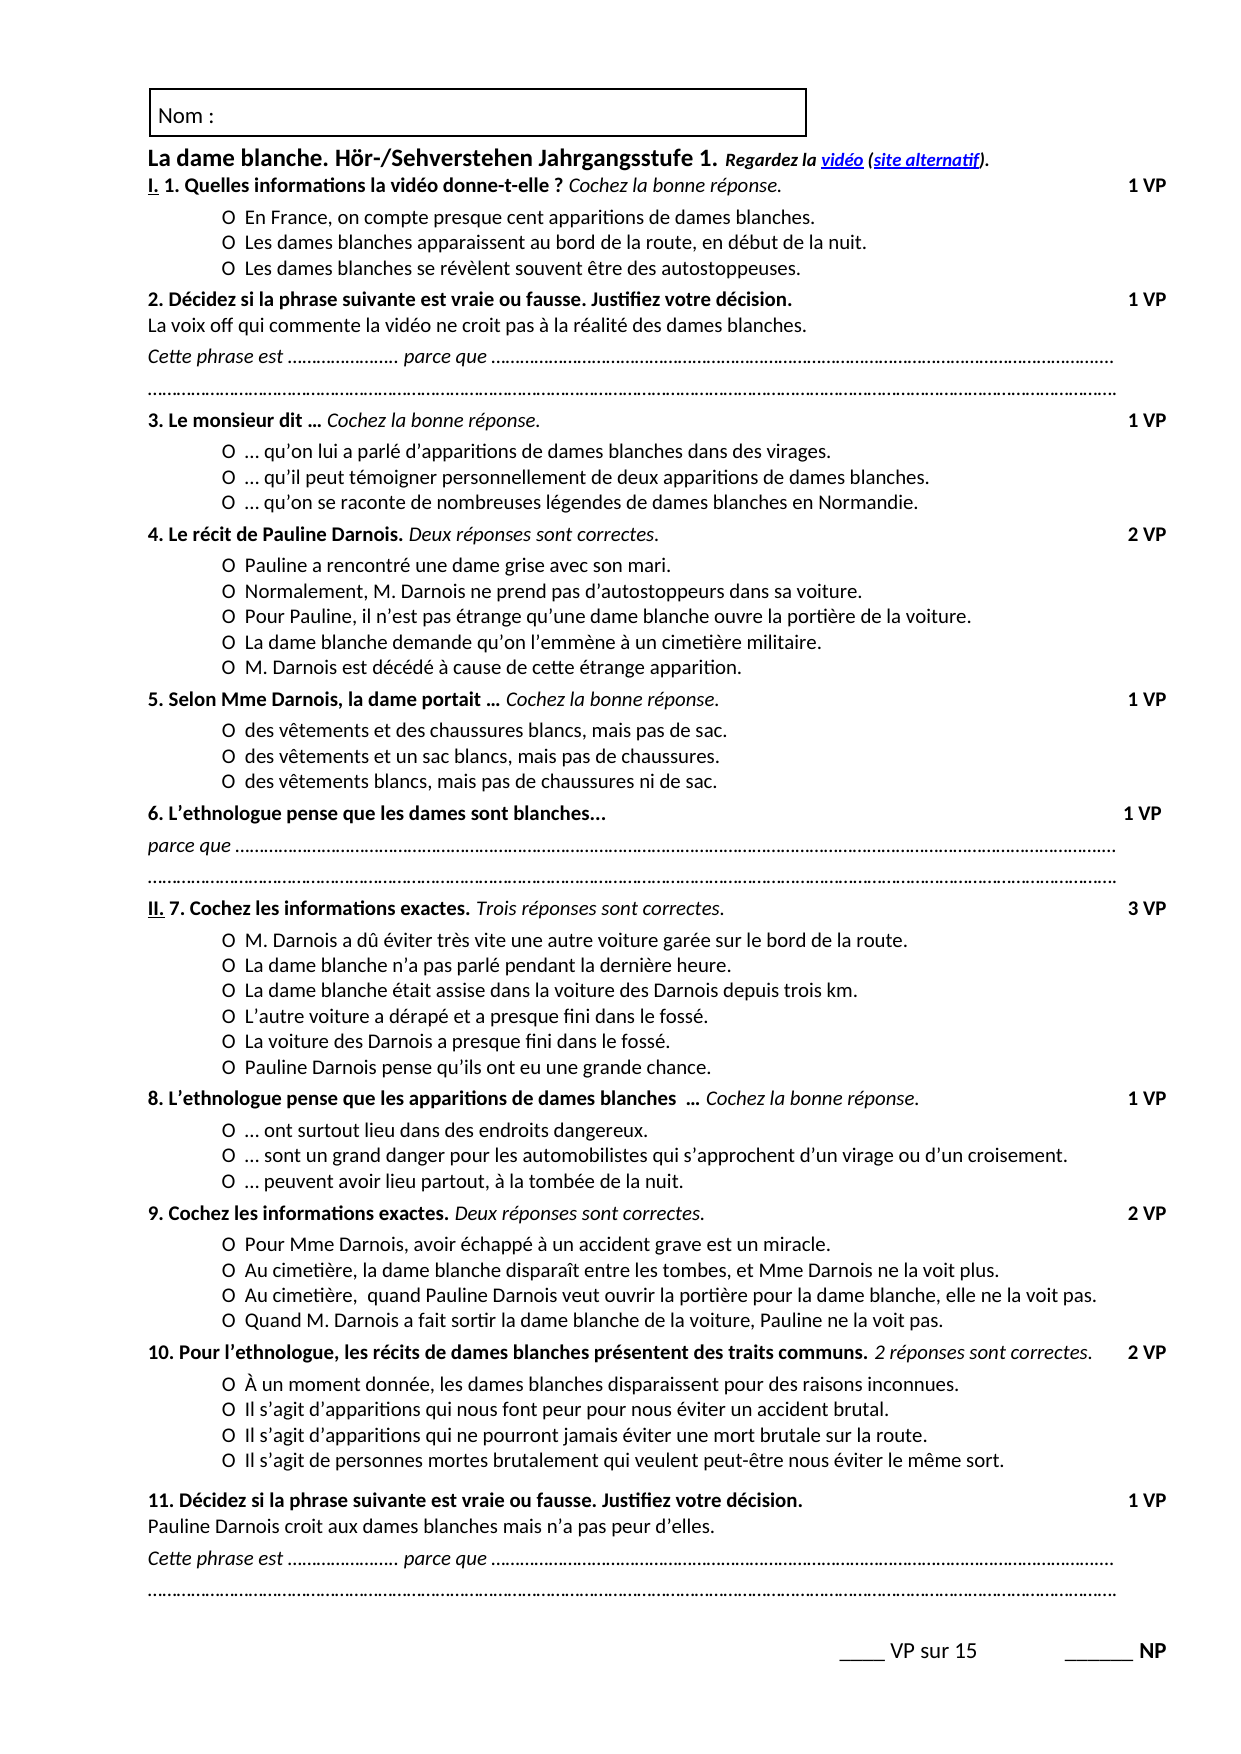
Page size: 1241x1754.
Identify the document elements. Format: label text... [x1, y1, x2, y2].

text 6. L’ethnologue pense que les dames sont blanches... 1 VP [148, 800, 1166, 826]
text O Pour Mme Darnois, avoir échappé à un accident grave est un miracle. [222, 1231, 1166, 1257]
text O La dame blanche était assise dans la voiture des Darnois depuis trois km. [222, 978, 1166, 1003]
text O … sont un grand danger pour les automobilistes qui s’approchent d’un virage ou d’un croisement. [222, 1143, 1166, 1168]
text II. 7. Cochez les informations exactes. Trois réponses sont correctes. 3 VP [148, 895, 1166, 921]
text 5. Selon Mme Darnois, la dame portait … Cochez la bonne réponse. 1 VP [148, 686, 1166, 711]
text O Pauline a rencontré une dame grise avec son mari. [222, 553, 1166, 578]
text O Normalement, M. Darnois ne prend pas d’autostoppeurs dans sa voiture. [222, 578, 1166, 603]
text 9. Cochez les informations exactes. Deux réponses sont correctes. 2 VP [148, 1200, 1166, 1225]
text O La voiture des Darnois a presque fini dans le fossé. [222, 1028, 1166, 1054]
text O M. Darnois a dû éviter très vite une autre voiture garée sur le bord de la route. [222, 927, 1166, 952]
text Cette phrase est ………………….. parce que ……………………………………………………………………………………………………………….… [148, 343, 1166, 369]
text O Pour Pauline, il n’est pas étrange qu’une dame blanche ouvre la portière de la voiture. [222, 603, 1166, 629]
text La dame blanche. Hör-/Sehverstehen Jahrgangsstufe 1. Regardez la vidéo (site alternatif). [148, 142, 1166, 172]
text O M. Darnois est décédé à cause de cette étrange apparition. [221, 654, 1166, 680]
text [807, 101, 1166, 129]
text O Pauline Darnois pense qu’ils ont eu une grande chance. [222, 1054, 1166, 1079]
text O … peuvent avoir lieu partout, à la tombée de la nuit. [221, 1168, 1166, 1193]
text O À un moment donnée, les dames blanches disparaissent pour des raisons inconnues. [222, 1371, 1166, 1396]
text O … qu’il peut témoigner personnellement de deux apparitions de dames blanches. [222, 464, 1166, 489]
text parce que ……………………………………………………………………………………………………………………………………………………………….… [148, 832, 1166, 857]
text 2. Décidez si la phrase suivante est vraie ou fausse. Justifiez votre décision. 1 VP [148, 286, 1166, 312]
text O des vêtements blancs, mais pas de chaussures ni de sac. [221, 768, 1166, 794]
text O des vêtements et un sac blancs, mais pas de chaussures. [222, 743, 1166, 768]
text O Il s’agit de personnes mortes brutalement qui veulent peut-être nous éviter le même sort. [222, 1447, 1166, 1473]
text …………………………………………………………………………………………………………………………………………………………………………………. [148, 1576, 1166, 1602]
text O des vêtements et des chaussures blancs, mais pas de sac. [222, 718, 1166, 743]
text O Au cimetière, quand Pauline Darnois veut ouvrir la portière pour la dame blanche, elle ne la voit pas. [222, 1282, 1166, 1308]
text La voix off qui commente la vidéo ne croit pas à la réalité des dames blanches. [148, 312, 1166, 337]
text O Il s’agit d’apparitions qui ne pourront jamais éviter une mort brutale sur la route. [222, 1422, 1166, 1447]
text …………………………………………………………………………………………………………………………………………………………………………………. [148, 863, 1166, 889]
text 4. Le récit de Pauline Darnois. Deux réponses sont correctes. 2 VP [148, 521, 1166, 546]
text O Les dames blanches apparaissent au bord de la route, en début de la nuit. [222, 229, 1166, 255]
text 3. Le monsieur dit … Cochez la bonne réponse. 1 VP [148, 407, 1166, 432]
text O La dame blanche n’a pas parlé pendant la dernière heure. [222, 952, 1166, 978]
text ____ VP sur 15 ______ NP [222, 1636, 1166, 1664]
text O … ont surtout lieu dans des endroits dangereux. [222, 1117, 1166, 1143]
text O … qu’on lui a parlé d’apparitions de dames blanches dans des virages. [222, 438, 1166, 464]
text I. 1. Quelles informations la vidéo donne-t-elle ? Cochez la bonne réponse. 1 VP [148, 172, 1166, 198]
text O Les dames blanches se révèlent souvent être des autostoppeuses. [221, 255, 1166, 280]
text 10. Pour l’ethnologue, les récits de dames blanches présentent des traits communs. 2 réponses sont correctes. 2 VP [148, 1339, 1166, 1365]
text O En France, on compte presque cent apparitions de dames blanches. [222, 204, 1166, 229]
text O … qu’on se raconte de nombreuses légendes de dames blanches en Normandie. [221, 489, 1166, 515]
text …………………………………………………………………………………………………………………………………………………………………………………. [148, 375, 1166, 401]
text O Au cimetière, la dame blanche disparaît entre les tombes, et Mme Darnois ne la voit plus. [222, 1257, 1166, 1282]
text O La dame blanche demande qu’on l’emmène à un cimetière militaire. [222, 629, 1166, 654]
text 11. Décidez si la phrase suivante est vraie ou fausse. Justifiez votre décision. 1 VP [148, 1488, 1166, 1513]
text Pauline Darnois croit aux dames blanches mais n’a pas peur d’elles. [148, 1513, 1166, 1538]
text Cette phrase est ………………….. parce que ……………………………………………………………………………………………………………….… [148, 1545, 1166, 1570]
text O L’autre voiture a dérapé et a presque fini dans le fossé. [222, 1003, 1166, 1028]
text 8. L’ethnologue pense que les apparitions de dames blanches … Cochez la bonne réponse. 1 VP [148, 1086, 1166, 1111]
text O Quand M. Darnois a fait sortir la dame blanche de la voiture, Pauline ne la voit pas. [222, 1308, 1166, 1333]
text Nom : [151, 101, 805, 129]
text O Il s’agit d’apparitions qui nous font peur pour nous éviter un accident brutal. [222, 1396, 1166, 1422]
